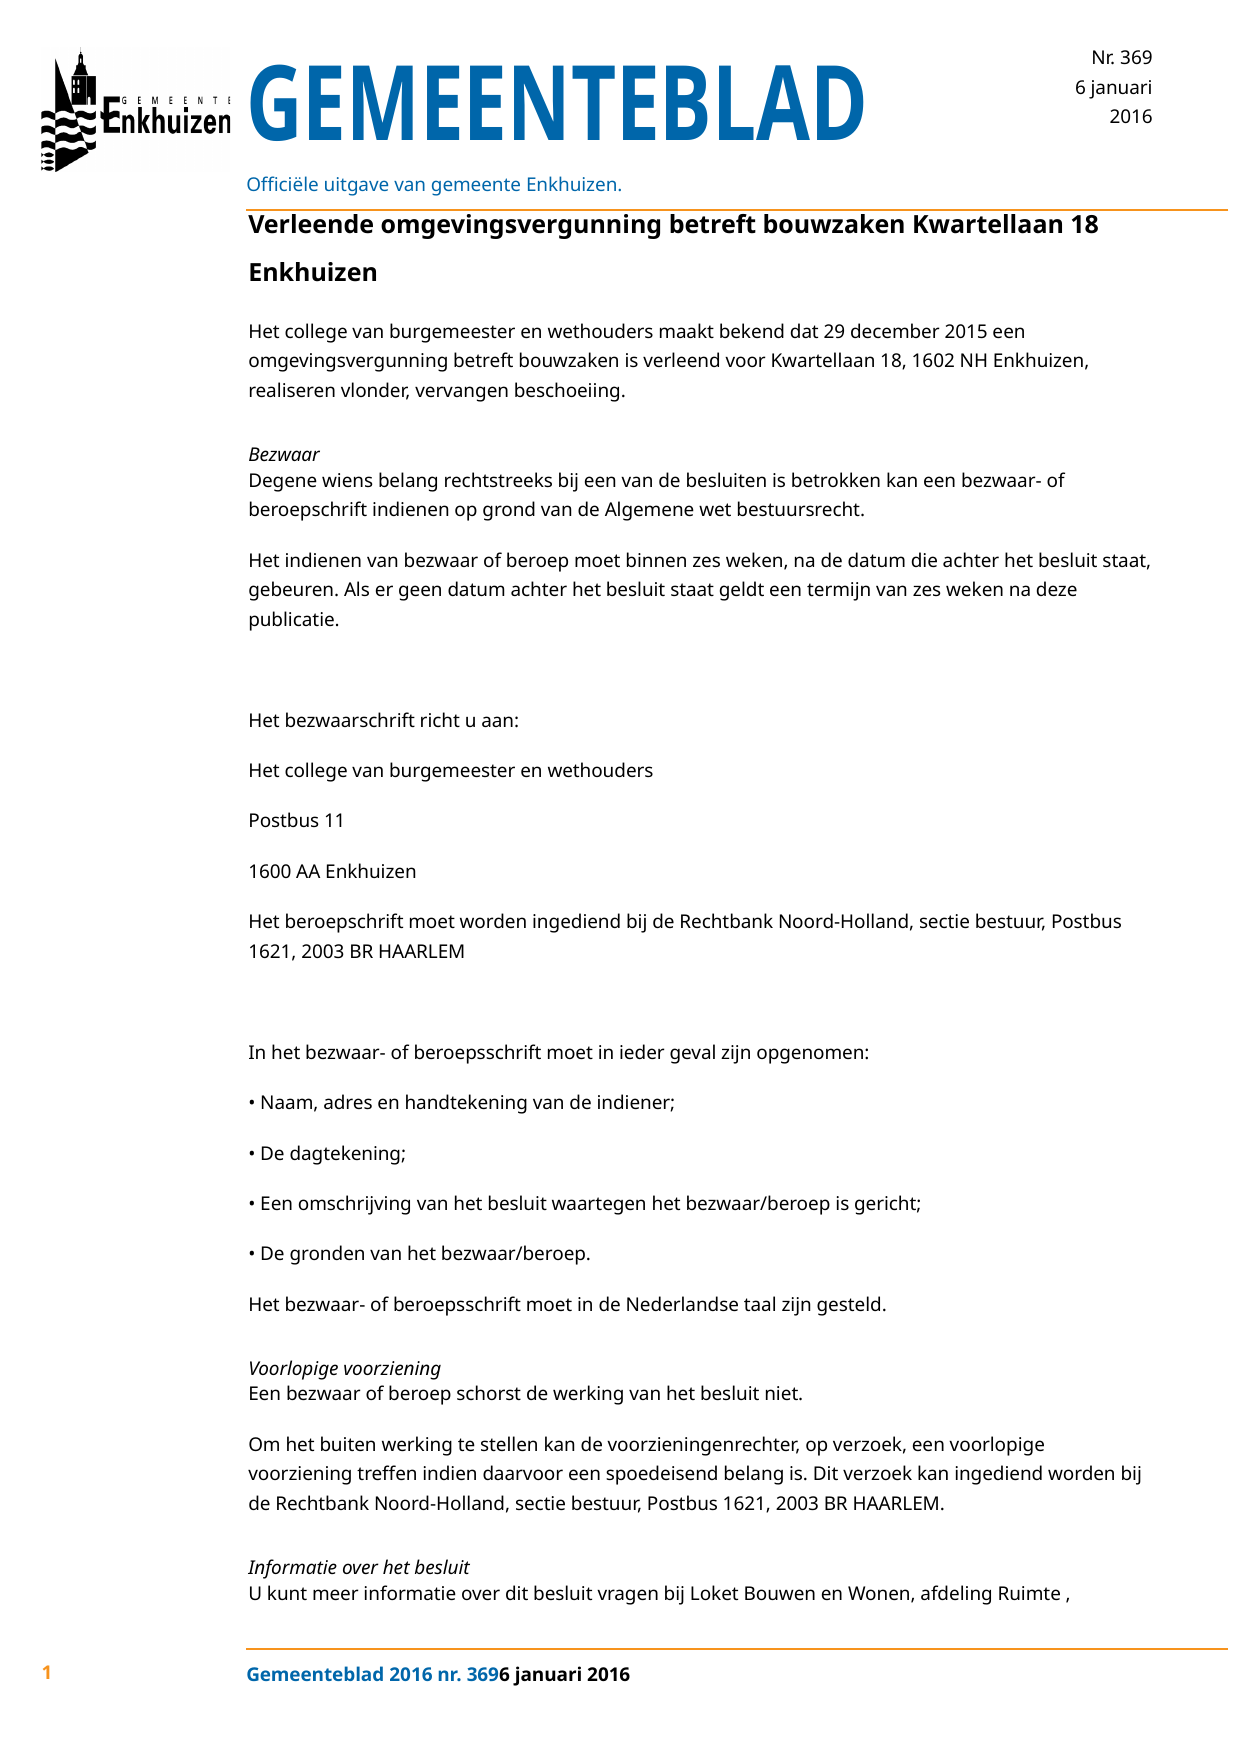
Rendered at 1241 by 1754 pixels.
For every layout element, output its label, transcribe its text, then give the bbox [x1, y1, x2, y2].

text Om het buiten werking te stellen kan de voorzieningenrechter, op verzoek, een voorlopige voorziening treffen indien daarvoor een spoedeisend belang is. Dit verzoek kan ingediend worden bij de Rechtbank Noord-Holland, sectie bestuur, Postbus 1621, 2003 BR HAARLEM. [248, 1431, 1152, 1516]
text • Naam, adres en handtekening van de indiener; [248, 1089, 1152, 1115]
text • Een omschrijving van het besluit waartegen het bezwaar/beroep is gericht; [248, 1190, 1152, 1216]
text Verleende omgevingsvergunning betreft bouwzaken Kwartellaan 18 Enkhuizen [248, 211, 1152, 288]
text Het college van burgemeester en wethouders maakt bekend dat 29 december 2015 een omgevingsvergunning betreft bouwzaken is verleend voor Kwartellaan 18, 1602 NH Enkhuizen, realiseren vlonder, vervangen beschoeiing. [248, 318, 1152, 403]
text U kunt meer informatie over dit besluit vragen bij Loket Bouwen en Wonen, afdeling Ruimte , [248, 1580, 1152, 1606]
text Het bezwaar- of beroepsschrift moet in de Nederlandse taal zijn gesteld. [248, 1291, 1152, 1317]
picture [41, 47, 231, 172]
text Voorlopige voorziening [248, 1355, 1152, 1381]
text Het bezwaarschrift richt u aan: [248, 707, 1152, 732]
text Informatie over het besluit [248, 1554, 1152, 1580]
text Een bezwaar of beroep schorst de werking van het besluit niet. [248, 1381, 1152, 1406]
text • De dagtekening; [248, 1140, 1152, 1165]
text Bezwaar [248, 441, 1152, 467]
text • De gronden van het bezwaar/beroep. [248, 1241, 1152, 1266]
text Het college van burgemeester en wethouders [248, 757, 1152, 783]
text 1600 AA Enkhuizen [248, 858, 1152, 884]
text In het bezwaar- of beroepsschrift moet in ieder geval zijn opgenomen: [248, 1039, 1152, 1064]
text Degene wiens belang rechtstreeks bij een van de besluiten is betrokken kan een bezwaar- of beroepschrift indienen op grond van de Algemene wet bestuursrecht. [248, 467, 1152, 522]
text Postbus 11 [248, 808, 1152, 833]
text Het indienen van bezwaar of beroep moet binnen zes weken, na de datum die achter het besluit staat, gebeuren. Als er geen datum achter het besluit staat geldt een termijn van zes weken na deze publicatie. [248, 547, 1152, 632]
text Het beroepschrift moet worden ingediend bij de Rechtbank Noord-Holland, sectie bestuur, Postbus 1621, 2003 BR HAARLEM [248, 908, 1152, 964]
